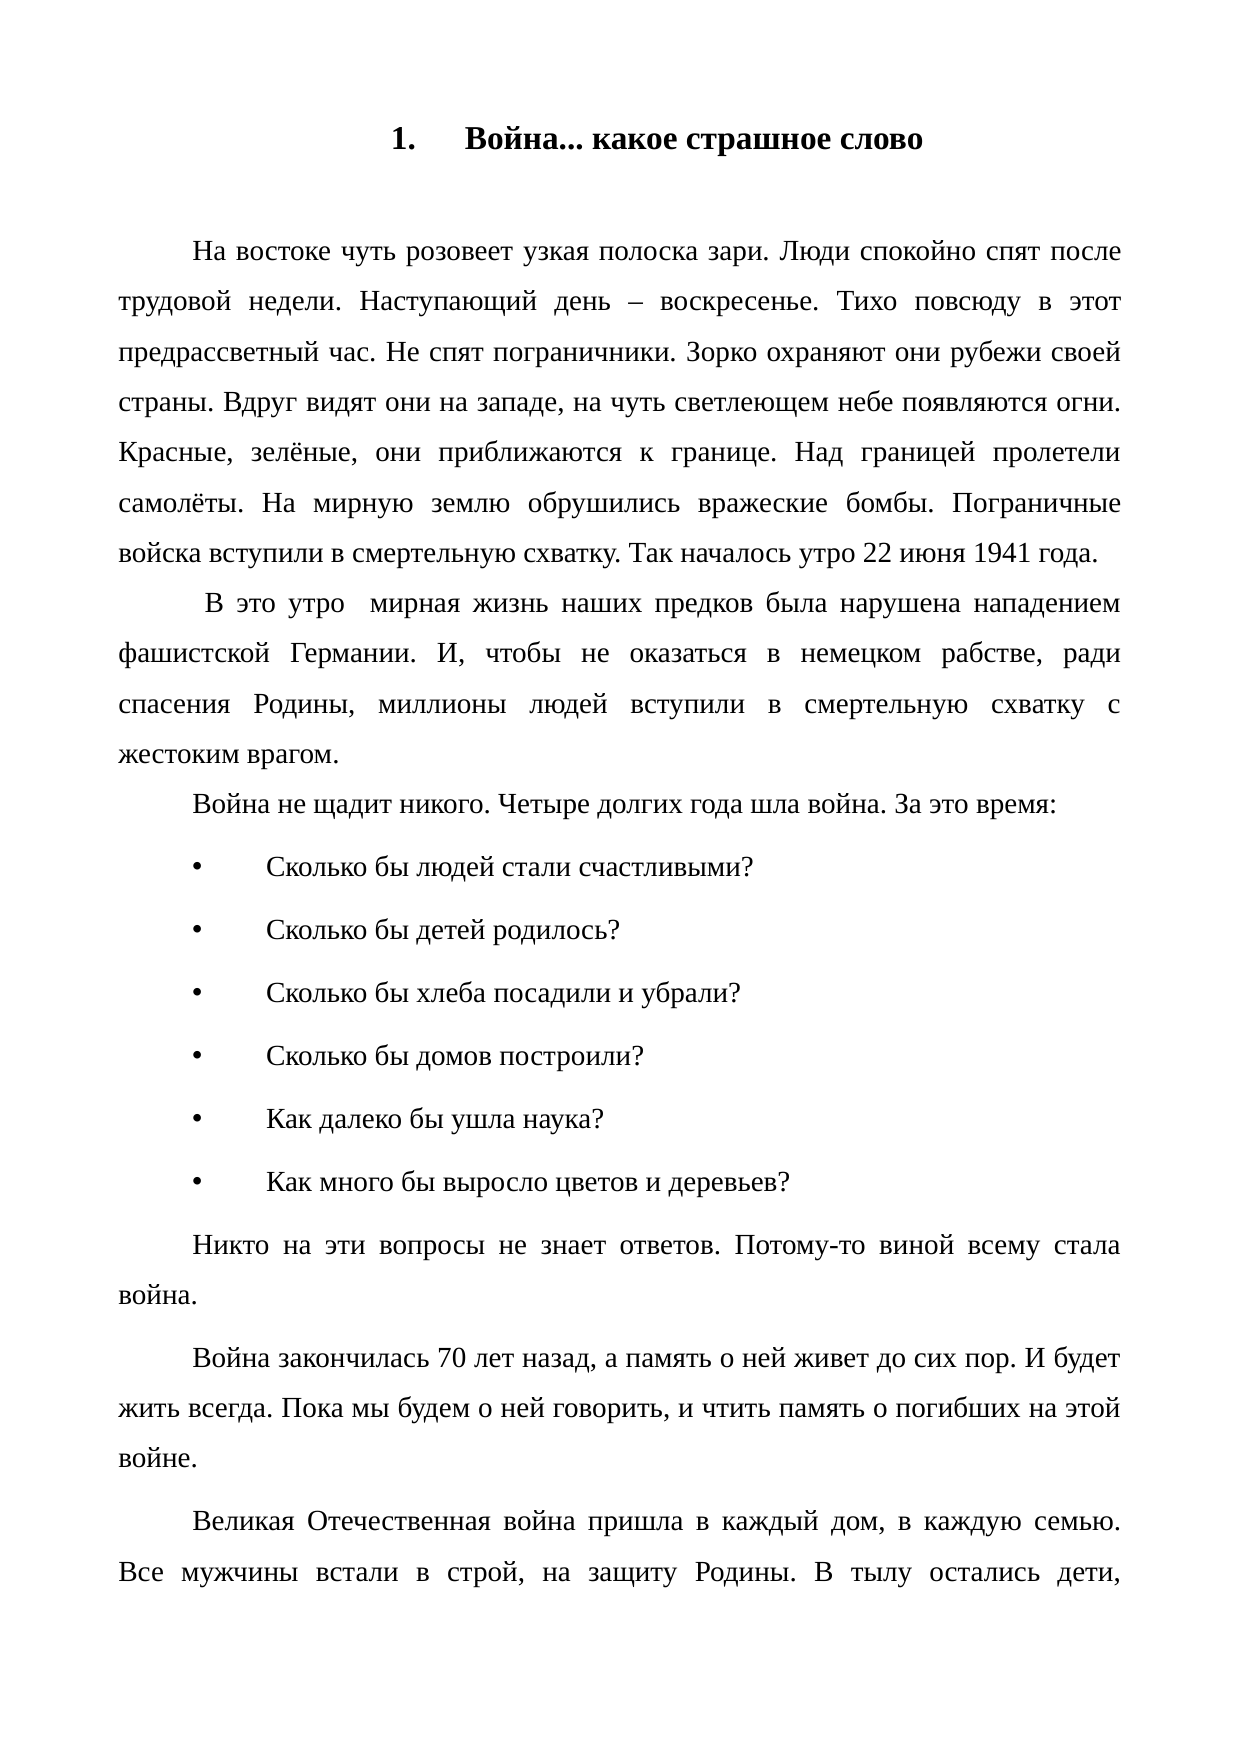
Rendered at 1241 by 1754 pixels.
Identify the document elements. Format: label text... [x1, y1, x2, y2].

text Великая Отечественная война пришла в каждый дом, в каждую семью. Все мужчины встали в строй, на защиту Родины. В тылу остались дети, [118, 1503, 1122, 1587]
list Как далеко бы ушла наука? [118, 1101, 1122, 1135]
text На востоке чуть розовеет узкая полоска зари. Люди спокойно спят после трудовой недели. Наступающий день – воскресенье. Тихо повсюду в этот предрассветный час. Не спят пограничники. Зорко охраняют они рубежи своей страны. Вдруг видят они на западе, на чуть светлеющем небе появляются огни. Красные, зелёные, они приближаются к границе. Над границей пролетели самолёты. На мирную землю обрушились вражеские бомбы. Пограничные войска вступили в смертельную схватку. Так началось утро 22 июня 1941 года. [118, 233, 1122, 568]
list Война... какое страшное слово [118, 118, 1122, 156]
list Сколько бы людей стали счастливыми? [118, 849, 1122, 883]
text Война закончилась 70 лет назад, а память о ней живет до сих пор. И будет жить всегда. Пока мы будем о ней говорить, и чтить память о погибших на этой войне. [118, 1340, 1122, 1474]
list Как много бы выросло цветов и деревьев? [118, 1164, 1122, 1198]
text Война не щадит никого. Четыре долгих года шла война. За это время: [118, 787, 1122, 820]
list Сколько бы хлеба посадили и убрали? [118, 975, 1122, 1009]
list Сколько бы детей родилось? [118, 912, 1122, 946]
text Никто на эти вопросы не знает ответов. Потому-то виной всему стала война. [118, 1227, 1122, 1311]
text В это утро мирная жизнь наших предков была нарушена нападением фашистской Германии. И, чтобы не оказаться в немецком рабстве, ради спасения Родины, миллионы людей вступили в смертельную схватку с жестоким врагом. [118, 585, 1122, 770]
list Сколько бы домов построили? [118, 1038, 1122, 1072]
